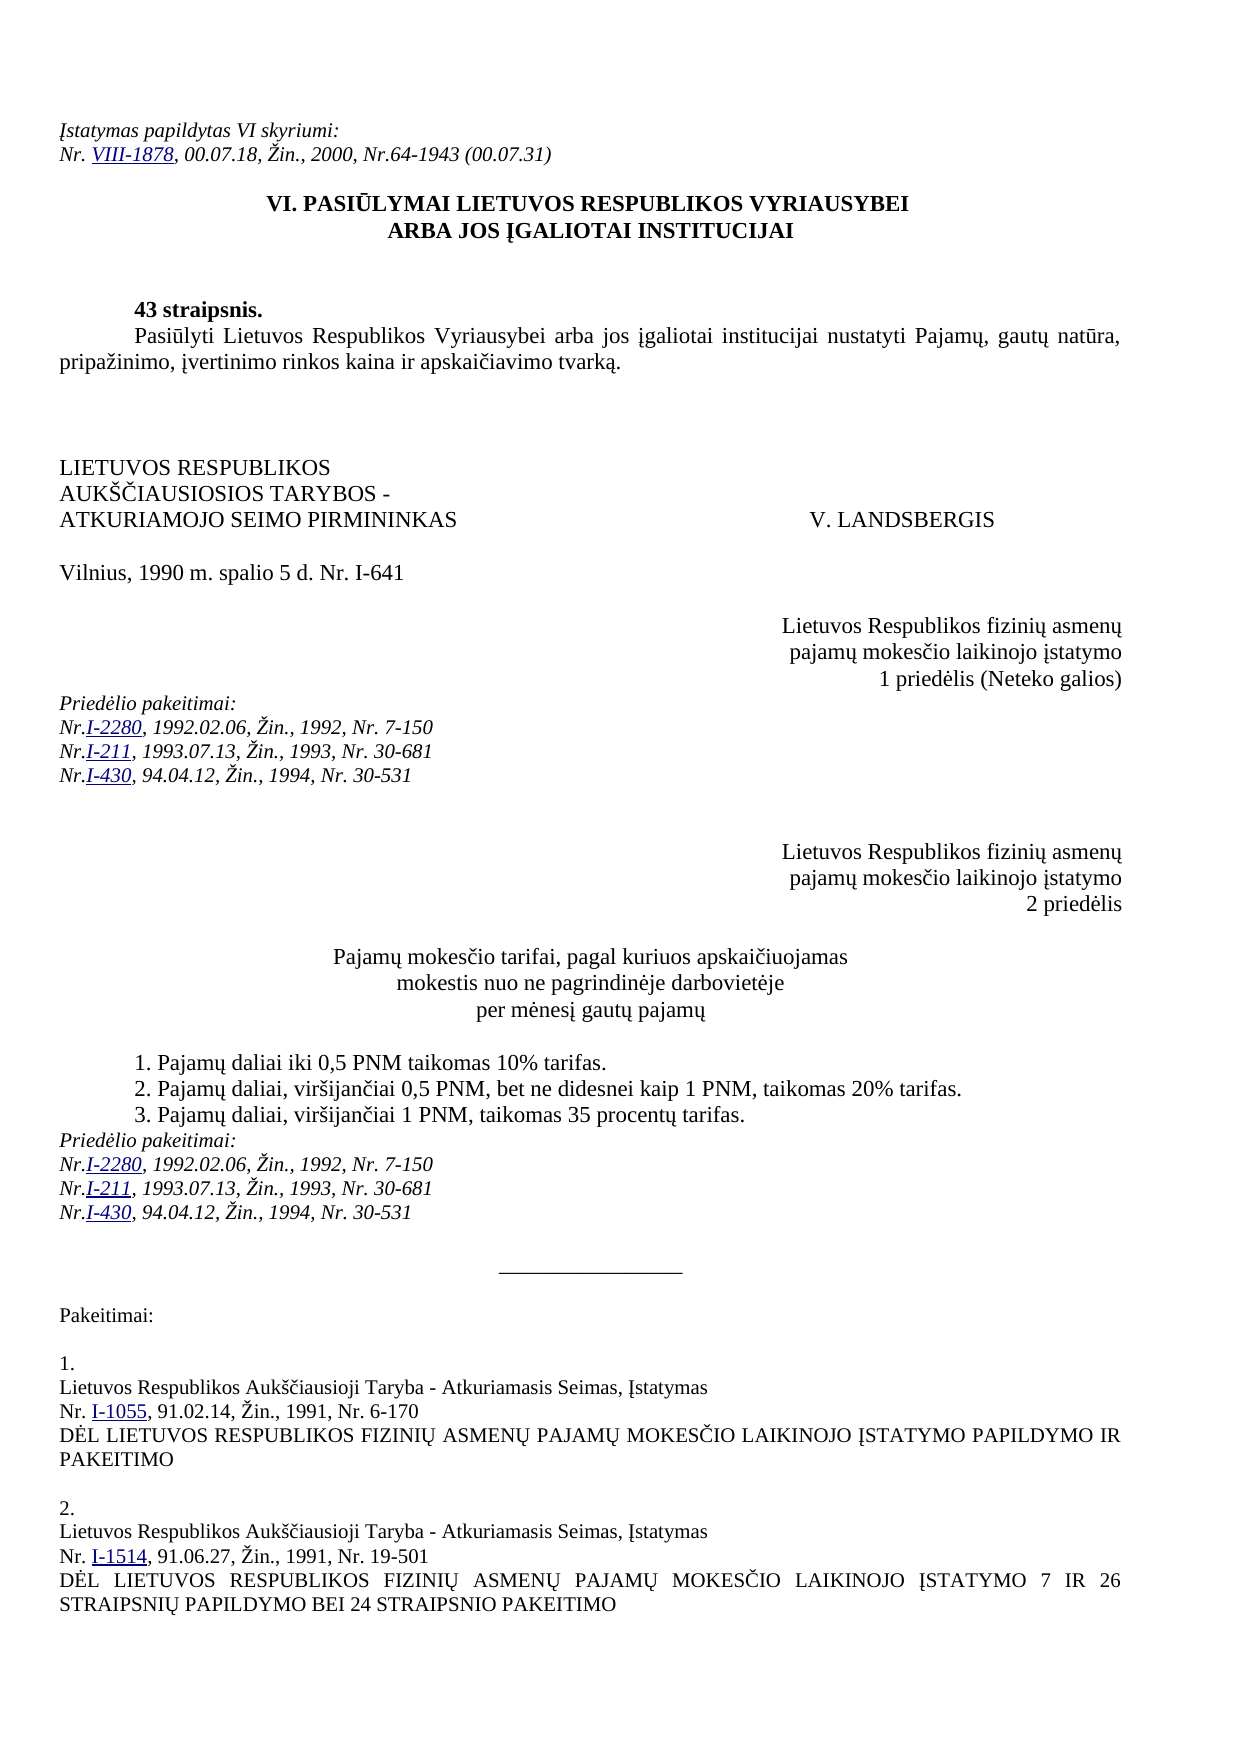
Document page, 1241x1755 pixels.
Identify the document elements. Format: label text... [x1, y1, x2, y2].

text 3. Pajamų daliai, viršijančiai 1 PNM, taikomas 35 procentų tarifas. [59, 1101, 1122, 1128]
text pajamų mokesčio laikinojo įstatymo [59, 864, 1122, 890]
text 2. [59, 1495, 1122, 1519]
text AUKŠČIAUSIOSIOS TARYBOS - [59, 480, 1122, 507]
text Lietuvos Respublikos Aukščiausioji Taryba - Atkuriamasis Seimas, Įstatymas [59, 1519, 1122, 1543]
text ATKURIAMOJO SEIMO PIRMININKAS V. LANDSBERGIS [59, 507, 1122, 533]
text Lietuvos Respublikos fizinių asmenų [59, 838, 1122, 864]
text Nr.I-211, 1993.07.13, Žin., 1993, Nr. 30-681 [59, 1176, 1122, 1200]
text arba jos įgaliotai institucijai [59, 217, 1122, 243]
text mokestis nuo ne pagrindinėje darbovietėje [59, 969, 1122, 996]
text Nr.I-430, 94.04.12, Žin., 1994, Nr. 30-531 [59, 763, 1122, 787]
text Nr. VIII-1878, 00.07.18, Žin., 2000, Nr.64-1943 (00.07.31) [59, 142, 1122, 166]
text 2. Pajamų daliai, viršijančiai 0,5 PNM, bet ne didesnei kaip 1 PNM, taikomas 20% tarifas. [59, 1075, 1122, 1101]
text Pajamų mokesčio tarifai, pagal kuriuos apskaičiuojamas [59, 943, 1122, 969]
text Priedėlio pakeitimai: [59, 1128, 1122, 1152]
text Priedėlio pakeitimai: [59, 691, 1122, 715]
text Įstatymas papildytas VI skyriumi: [59, 118, 1122, 142]
text 2 priedėlis [59, 890, 1122, 917]
text pajamų mokesčio laikinojo įstatymo [59, 638, 1122, 665]
text ________________ [59, 1250, 1122, 1277]
text Vilnius, 1990 m. spalio 5 d. Nr. I-641 [59, 559, 1122, 586]
text 1. [59, 1351, 1122, 1375]
text 43 straipsnis. [59, 296, 1122, 322]
text Nr. I-1514, 91.06.27, Žin., 1991, Nr. 19-501 [59, 1543, 1122, 1568]
text LIETUVOS RESPUBLIKOS [59, 454, 1122, 480]
text per mėnesį gautų pajamų [59, 996, 1122, 1022]
text Lietuvos Respublikos Aukščiausioji Taryba - Atkuriamasis Seimas, Įstatymas [59, 1375, 1122, 1399]
text 1. Pajamų daliai iki 0,5 PNM taikomas 10% tarifas. [59, 1048, 1122, 1075]
text DĖL LIETUVOS RESPUBLIKOS FIZINIŲ ASMENŲ PAJAMŲ MOKESČIO LAIKINOJO ĮSTATYMO PAPILDYMO IR PAKEITIMO [59, 1423, 1122, 1471]
text 1 priedėlis (Neteko galios) [59, 665, 1122, 691]
text Nr.I-2280, 1992.02.06, Žin., 1992, Nr. 7-150 [59, 1152, 1122, 1176]
text Lietuvos Respublikos fizinių asmenų [59, 612, 1122, 638]
text Nr.I-2280, 1992.02.06, Žin., 1992, Nr. 7-150 [59, 715, 1122, 739]
text Pasiūlyti Lietuvos Respublikos Vyriausybei arba jos įgaliotai institucijai nustatyti Pajamų, gautų natūra, pripažinimo, įvertinimo rinkos kaina ir apskaičiavimo tvarką. [59, 322, 1122, 375]
text VI. Pasiūlymai Lietuvos Respublikos Vyriausybei [59, 190, 1122, 217]
text Pakeitimai: [59, 1303, 1122, 1327]
text Nr. I-1055, 91.02.14, Žin., 1991, Nr. 6-170 [59, 1399, 1122, 1423]
text Nr.I-211, 1993.07.13, Žin., 1993, Nr. 30-681 [59, 739, 1122, 763]
text Nr.I-430, 94.04.12, Žin., 1994, Nr. 30-531 [59, 1200, 1122, 1224]
text DĖL LIETUVOS RESPUBLIKOS FIZINIŲ ASMENŲ PAJAMŲ MOKESČIO LAIKINOJO ĮSTATYMO 7 IR 26 STRAIPSNIŲ PAPILDYMO BEI 24 STRAIPSNIO PAKEITIMO [59, 1568, 1122, 1616]
